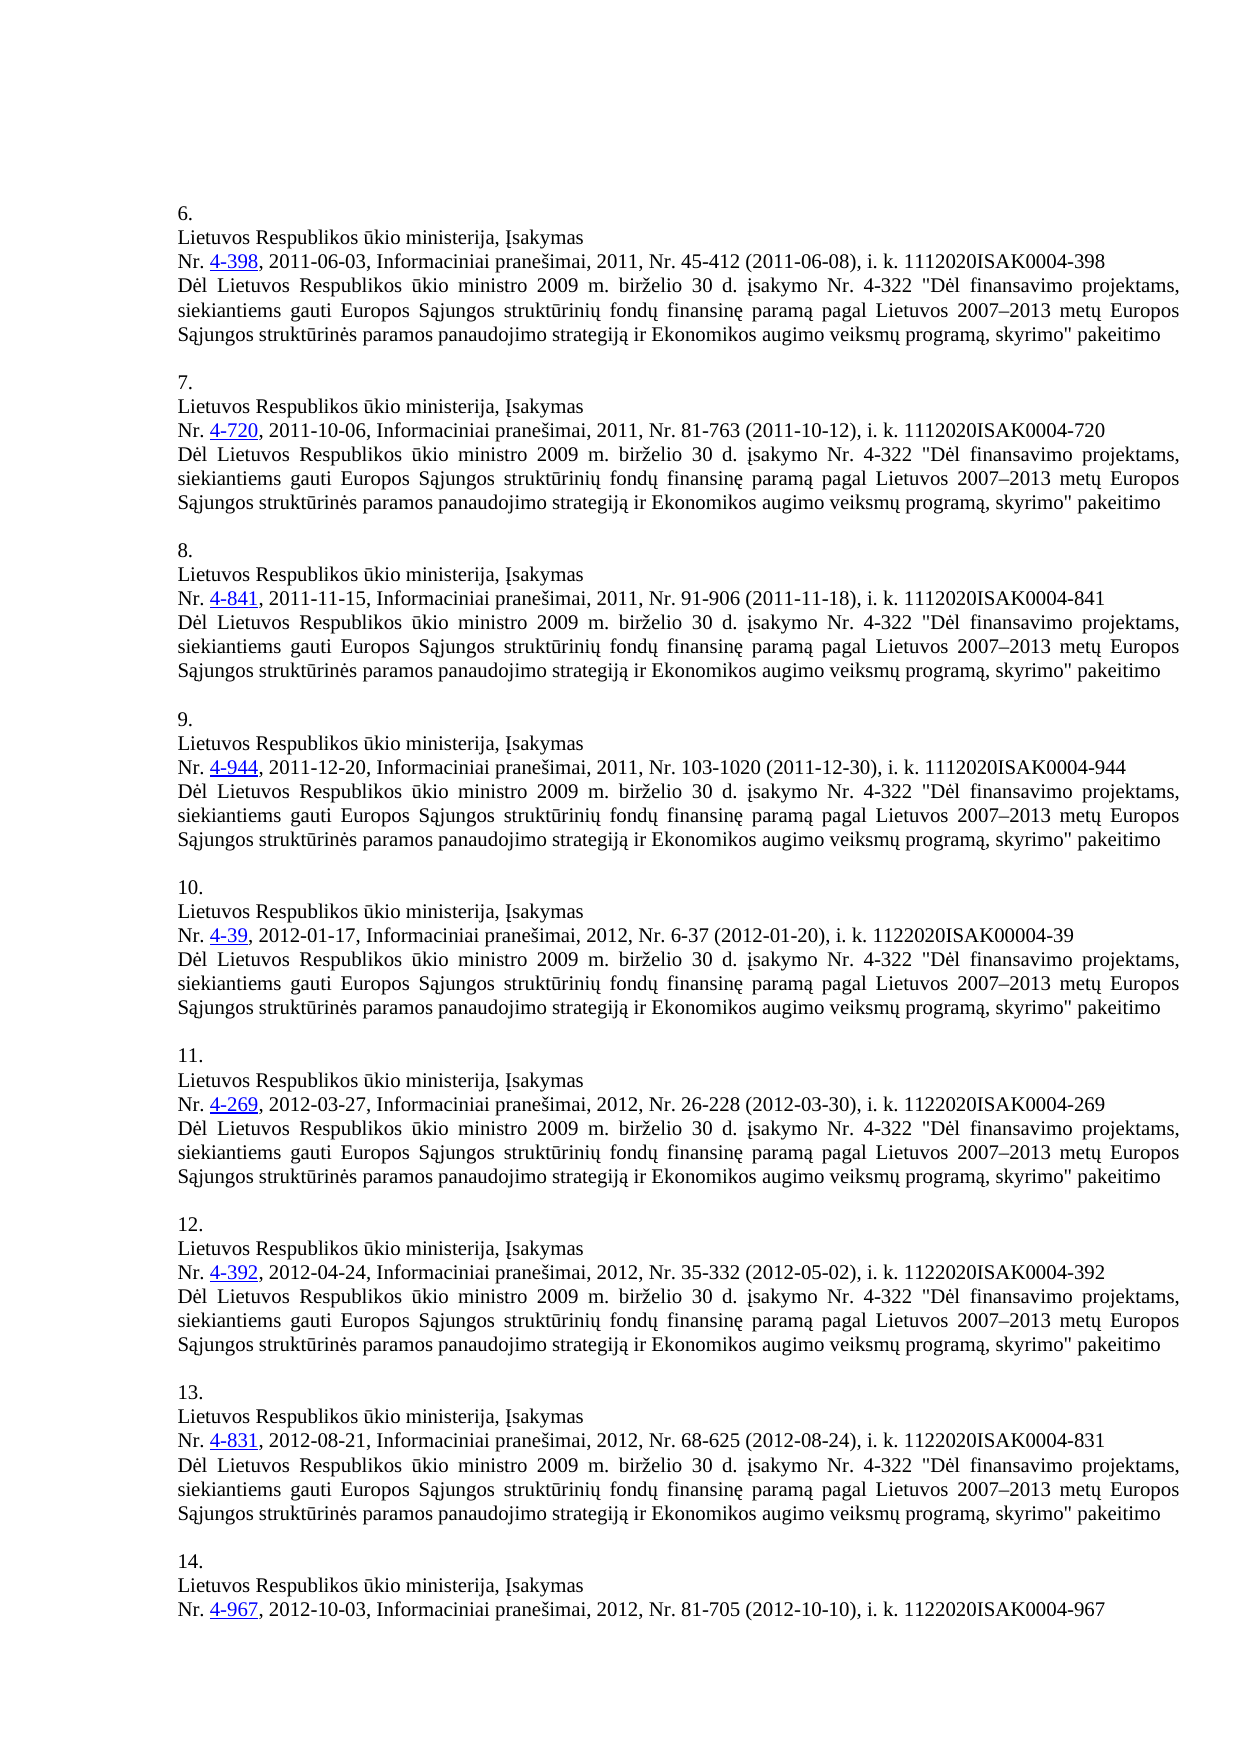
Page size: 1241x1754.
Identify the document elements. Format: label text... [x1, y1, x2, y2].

text Lietuvos Respublikos ūkio ministerija, Įsakymas [177, 899, 1181, 923]
text Lietuvos Respublikos ūkio ministerija, Įsakymas [177, 562, 1181, 586]
text 8. [177, 538, 1181, 562]
text 10. [177, 875, 1181, 899]
text Nr. 4-269, 2012-03-27, Informaciniai pranešimai, 2012, Nr. 26-228 (2012-03-30), i. k. 1122020ISAK0004-269 [177, 1092, 1181, 1116]
text 6. [177, 201, 1181, 225]
text Dėl Lietuvos Respublikos ūkio ministro 2009 m. birželio 30 d. įsakymo Nr. 4-322 "Dėl finansavimo projektams, siekiantiems gauti Europos Sąjungos struktūrinių fondų finansinę paramą pagal Lietuvos 2007–2013 metų Europos Sąjungos struktūrinės paramos panaudojimo strategiją ir Ekonomikos augimo veiksmų programą, skyrimo" pakeitimo [177, 779, 1181, 851]
text 13. [177, 1380, 1181, 1404]
text 9. [177, 707, 1181, 731]
text Nr. 4-398, 2011-06-03, Informaciniai pranešimai, 2011, Nr. 45-412 (2011-06-08), i. k. 1112020ISAK0004-398 [177, 249, 1181, 273]
text Lietuvos Respublikos ūkio ministerija, Įsakymas [177, 1236, 1181, 1260]
text Dėl Lietuvos Respublikos ūkio ministro 2009 m. birželio 30 d. įsakymo Nr. 4-322 "Dėl finansavimo projektams, siekiantiems gauti Europos Sąjungos struktūrinių fondų finansinę paramą pagal Lietuvos 2007–2013 metų Europos Sąjungos struktūrinės paramos panaudojimo strategiją ir Ekonomikos augimo veiksmų programą, skyrimo" pakeitimo [177, 1452, 1181, 1525]
text Nr. 4-720, 2011-10-06, Informaciniai pranešimai, 2011, Nr. 81-763 (2011-10-12), i. k. 1112020ISAK0004-720 [177, 418, 1181, 442]
text Dėl Lietuvos Respublikos ūkio ministro 2009 m. birželio 30 d. įsakymo Nr. 4-322 "Dėl finansavimo projektams, siekiantiems gauti Europos Sąjungos struktūrinių fondų finansinę paramą pagal Lietuvos 2007–2013 metų Europos Sąjungos struktūrinės paramos panaudojimo strategiją ir Ekonomikos augimo veiksmų programą, skyrimo" pakeitimo [177, 442, 1181, 514]
text Dėl Lietuvos Respublikos ūkio ministro 2009 m. birželio 30 d. įsakymo Nr. 4-322 "Dėl finansavimo projektams, siekiantiems gauti Europos Sąjungos struktūrinių fondų finansinę paramą pagal Lietuvos 2007–2013 metų Europos Sąjungos struktūrinės paramos panaudojimo strategiją ir Ekonomikos augimo veiksmų programą, skyrimo" pakeitimo [177, 1284, 1181, 1356]
text Nr. 4-944, 2011-12-20, Informaciniai pranešimai, 2011, Nr. 103-1020 (2011-12-30), i. k. 1112020ISAK0004-944 [177, 755, 1181, 779]
text Dėl Lietuvos Respublikos ūkio ministro 2009 m. birželio 30 d. įsakymo Nr. 4-322 "Dėl finansavimo projektams, siekiantiems gauti Europos Sąjungos struktūrinių fondų finansinę paramą pagal Lietuvos 2007–2013 metų Europos Sąjungos struktūrinės paramos panaudojimo strategiją ir Ekonomikos augimo veiksmų programą, skyrimo" pakeitimo [177, 1116, 1181, 1188]
text Lietuvos Respublikos ūkio ministerija, Įsakymas [177, 1573, 1181, 1597]
text Dėl Lietuvos Respublikos ūkio ministro 2009 m. birželio 30 d. įsakymo Nr. 4-322 "Dėl finansavimo projektams, siekiantiems gauti Europos Sąjungos struktūrinių fondų finansinę paramą pagal Lietuvos 2007–2013 metų Europos Sąjungos struktūrinės paramos panaudojimo strategiją ir Ekonomikos augimo veiksmų programą, skyrimo" pakeitimo [177, 610, 1181, 682]
text Lietuvos Respublikos ūkio ministerija, Įsakymas [177, 394, 1181, 418]
text 11. [177, 1043, 1181, 1067]
text Nr. 4-841, 2011-11-15, Informaciniai pranešimai, 2011, Nr. 91-906 (2011-11-18), i. k. 1112020ISAK0004-841 [177, 586, 1181, 610]
text Nr. 4-967, 2012-10-03, Informaciniai pranešimai, 2012, Nr. 81-705 (2012-10-10), i. k. 1122020ISAK0004-967 [177, 1597, 1181, 1621]
text Dėl Lietuvos Respublikos ūkio ministro 2009 m. birželio 30 d. įsakymo Nr. 4-322 "Dėl finansavimo projektams, siekiantiems gauti Europos Sąjungos struktūrinių fondų finansinę paramą pagal Lietuvos 2007–2013 metų Europos Sąjungos struktūrinės paramos panaudojimo strategiją ir Ekonomikos augimo veiksmų programą, skyrimo" pakeitimo [177, 273, 1181, 346]
text Nr. 4-392, 2012-04-24, Informaciniai pranešimai, 2012, Nr. 35-332 (2012-05-02), i. k. 1122020ISAK0004-392 [177, 1260, 1181, 1284]
text Dėl Lietuvos Respublikos ūkio ministro 2009 m. birželio 30 d. įsakymo Nr. 4-322 "Dėl finansavimo projektams, siekiantiems gauti Europos Sąjungos struktūrinių fondų finansinę paramą pagal Lietuvos 2007–2013 metų Europos Sąjungos struktūrinės paramos panaudojimo strategiją ir Ekonomikos augimo veiksmų programą, skyrimo" pakeitimo [177, 947, 1181, 1019]
text 14. [177, 1549, 1181, 1573]
text Lietuvos Respublikos ūkio ministerija, Įsakymas [177, 1067, 1181, 1092]
text 7. [177, 370, 1181, 394]
text Lietuvos Respublikos ūkio ministerija, Įsakymas [177, 1404, 1181, 1428]
text Nr. 4-39, 2012-01-17, Informaciniai pranešimai, 2012, Nr. 6-37 (2012-01-20), i. k. 1122020ISAK00004-39 [177, 923, 1181, 947]
text Lietuvos Respublikos ūkio ministerija, Įsakymas [177, 731, 1181, 755]
text Nr. 4-831, 2012-08-21, Informaciniai pranešimai, 2012, Nr. 68-625 (2012-08-24), i. k. 1122020ISAK0004-831 [177, 1428, 1181, 1452]
text 12. [177, 1212, 1181, 1236]
text Lietuvos Respublikos ūkio ministerija, Įsakymas [177, 225, 1181, 249]
